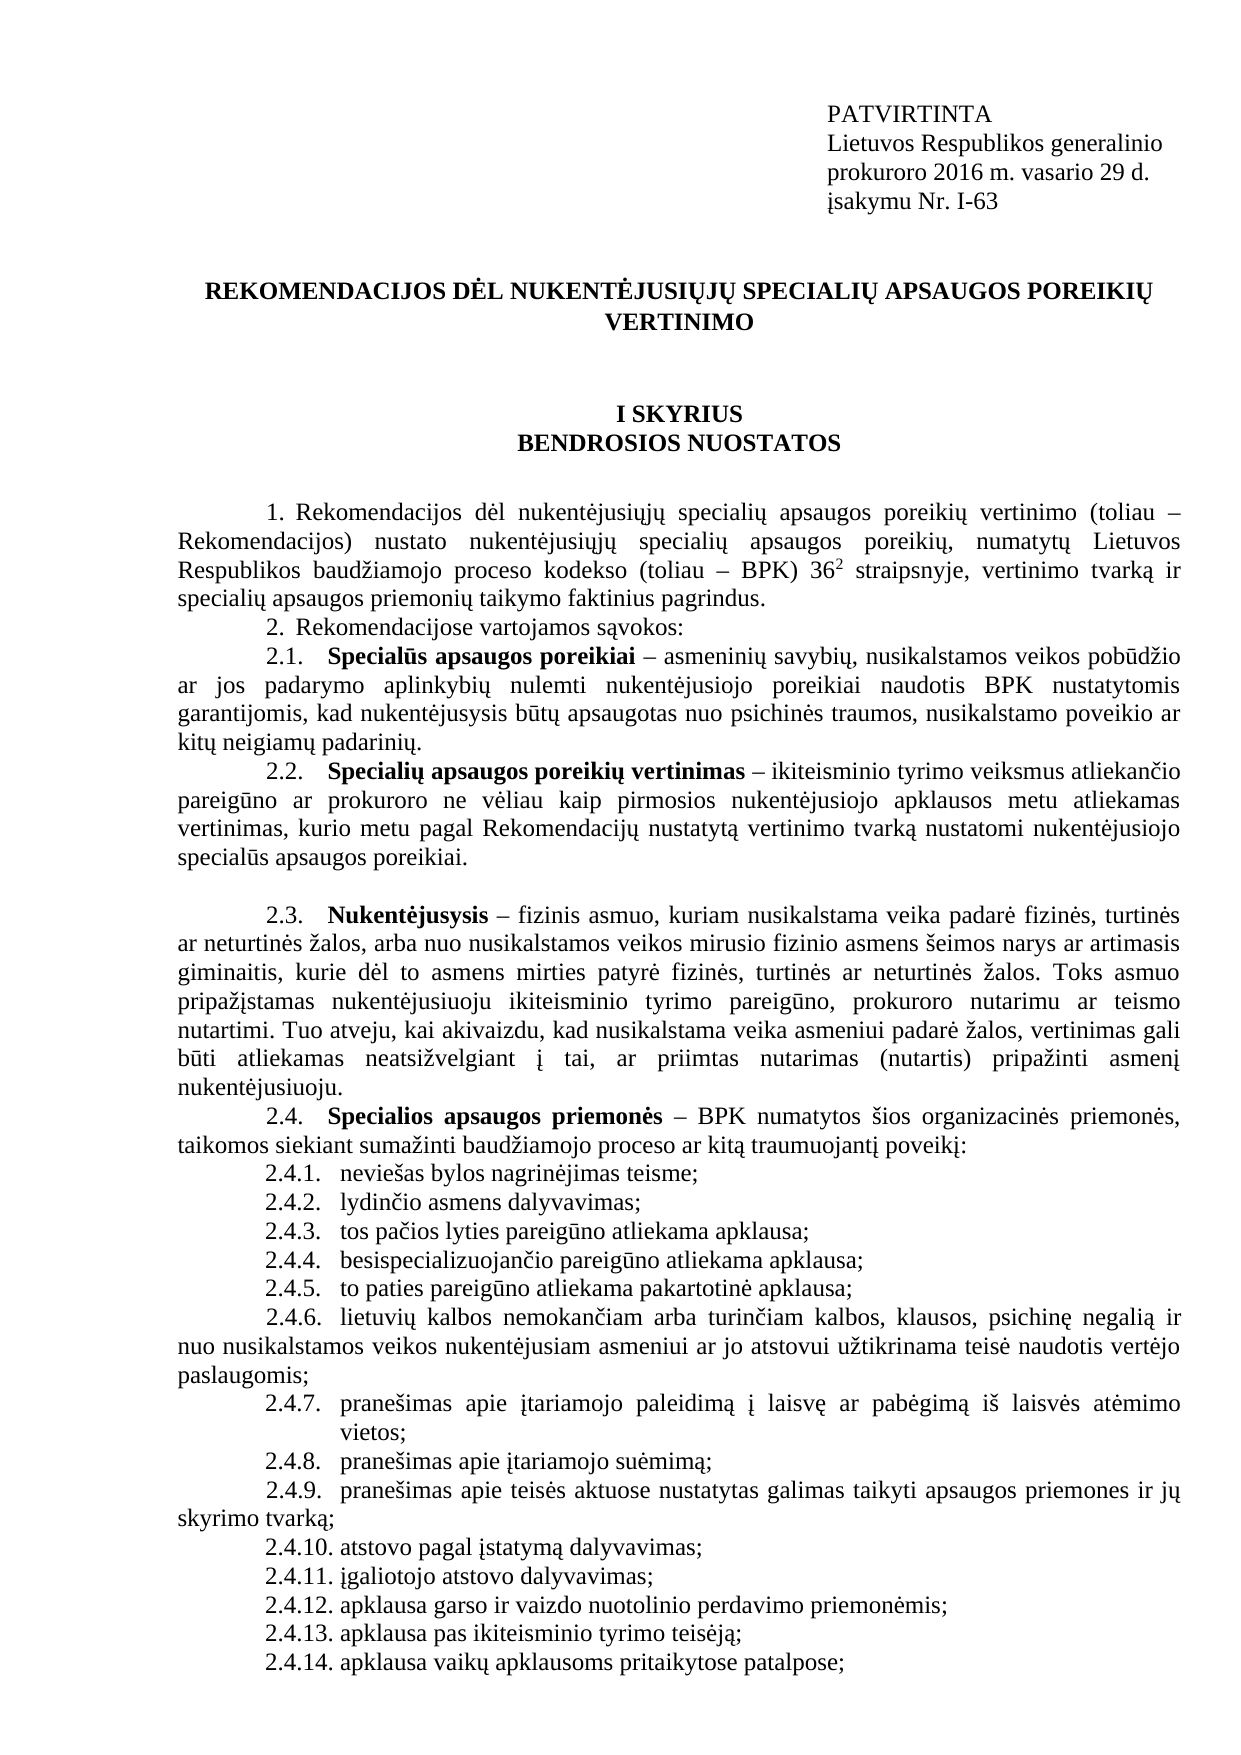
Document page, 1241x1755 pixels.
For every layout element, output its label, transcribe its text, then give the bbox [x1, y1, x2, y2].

text BENDROSIOS NUOSTATOS [221, 428, 1137, 456]
text 2.4.8. pranešimas apie įtariamojo suėmimą; [265, 1446, 1181, 1475]
text 2.2. Specialių apsaugos poreikių vertinimas – ikiteisminio tyrimo veiksmus atliekančio pareigūno ar prokuroro ne vėliau kaip pirmosios nukentėjusiojo apklausos metu atliekamas vertinimas, kurio metu pagal Rekomendacijų nustatytą vertinimo tvarką nustatomi nukentėjusiojo specialūs apsaugos poreikiai. [177, 756, 1181, 871]
text 2.4.12. apklausa garso ir vaizdo nuotolinio perdavimo priemonėmis; [265, 1590, 1181, 1618]
text 2.3. Nukentėjusysis – fizinis asmuo, kuriam nusikalstama veika padarė fizinės, turtinės ar neturtinės žalos, arba nuo nusikalstamos veikos mirusio fizinio asmens šeimos narys ar artimasis giminaitis, kurie dėl to asmens mirties patyrė fizinės, turtinės ar neturtinės žalos. Toks asmuo pripažįstamas nukentėjusiuoju ikiteisminio tyrimo pareigūno, prokuroro nutarimu ar teismo nutartimi. Tuo atveju, kai akivaizdu, kad nusikalstama veika asmeniui padarė žalos, vertinimas gali būti atliekamas neatsižvelgiant į tai, ar priimtas nutarimas (nutartis) pripažinti asmenį nukentėjusiuoju. [177, 900, 1181, 1101]
text 2. Rekomendacijose vartojamos sąvokos: [177, 612, 1181, 641]
text I SKYRIUS [222, 399, 1137, 428]
text 2.4.9. pranešimas apie teisės aktuose nustatytas galimas taikyti apsaugos priemones ir jų skyrimo tvarką; [177, 1475, 1181, 1532]
text 2.4. Specialios apsaugos priemonės – BPK numatytos šios organizacinės priemonės, taikomos siekiant sumažinti baudžiamojo proceso ar kitą traumuojantį poveikį: [177, 1101, 1181, 1158]
text 2.4.10. atstovo pagal įstatymą dalyvavimas; [265, 1532, 1181, 1561]
text PATVIRTINTA [827, 99, 1181, 128]
text įsakymu Nr. I-63 [827, 186, 1181, 214]
text 2.4.4. besispecializuojančio pareigūno atliekama apklausa; [265, 1245, 1181, 1273]
text 2.4.6. lietuvių kalbos nemokančiam arba turinčiam kalbos, klausos, psichinę negalią ir nuo nusikalstamos veikos nukentėjusiam asmeniui ar jo atstovui užtikrinama teisė naudotis vertėjo paslaugomis; [177, 1302, 1181, 1388]
text 2.4.2. lydinčio asmens dalyvavimas; [265, 1187, 1181, 1216]
text prokuroro 2016 m. vasario 29 d. [827, 157, 1181, 186]
text 1. Rekomendacijos dėl nukentėjusiųjų specialių apsaugos poreikių vertinimo (toliau – Rekomendacijos) nustato nukentėjusiųjų specialių apsaugos poreikių, numatytų Lietuvos Respublikos baudžiamojo proceso kodekso (toliau – BPK) 362 straipsnyje, vertinimo tvarką ir specialių apsaugos priemonių taikymo faktinius pagrindus. [177, 497, 1181, 612]
text 2.4.5. to paties pareigūno atliekama pakartotinė apklausa; [265, 1273, 1181, 1302]
text 2.4.7. pranešimas apie įtariamojo paleidimą į laisvę ar pabėgimą iš laisvės atėmimo vietos; [265, 1388, 1181, 1446]
text 2.4.11. įgaliotojo atstovo dalyvavimas; [265, 1561, 1181, 1590]
text 2.4.14. apklausa vaikų apklausoms pritaikytose patalpose; [265, 1647, 1181, 1676]
text 2.1. Specialūs apsaugos poreikiai – asmeninių savybių, nusikalstamos veikos pobūdžio ar jos padarymo aplinkybių nulemti nukentėjusiojo poreikiai naudotis BPK nustatytomis garantijomis, kad nukentėjusysis būtų apsaugotas nuo psichinės traumos, nusikalstamo poveikio ar kitų neigiamų padarinių. [177, 641, 1181, 756]
text REKOMENDACIJOS DĖL NUKENTĖJUSIŲJŲ SPECIALIŲ APSAUGOS POREIKIŲ VERTINIMO [177, 276, 1181, 336]
text Lietuvos Respublikos generalinio [827, 128, 1181, 157]
text 2.4.1. neviešas bylos nagrinėjimas teisme; [265, 1158, 1181, 1187]
text 2.4.13. apklausa pas ikiteisminio tyrimo teisėją; [265, 1618, 1181, 1647]
text 2.4.3. tos pačios lyties pareigūno atliekama apklausa; [265, 1216, 1181, 1245]
